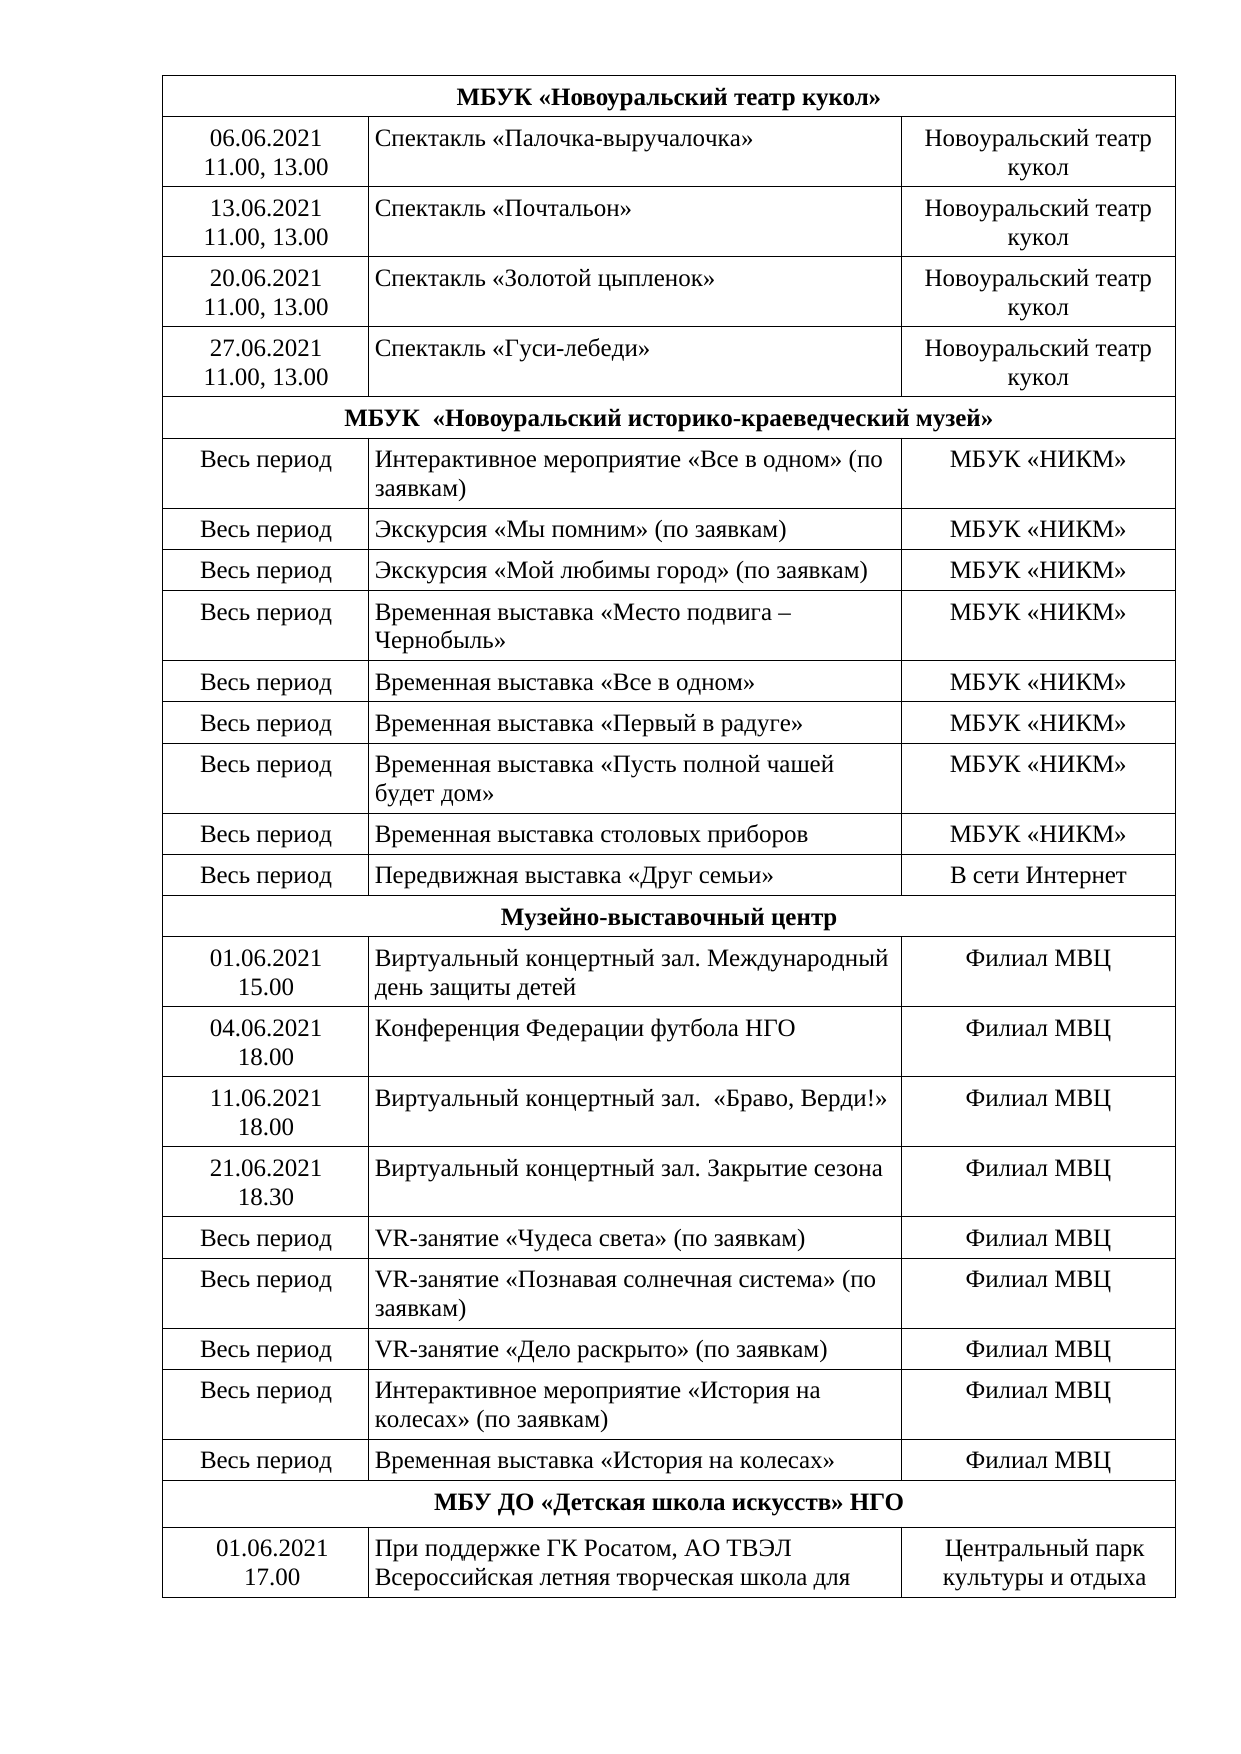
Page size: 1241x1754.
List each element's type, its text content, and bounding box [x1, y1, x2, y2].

table_cell Новоуральский театр кукол [902, 187, 1175, 256]
table_cell 27.06.2021 11.00, 13.00 [163, 327, 368, 396]
table_cell Виртуальный концертный зал. Закрытие сезона [369, 1147, 901, 1216]
table_cell МБУК «НИКМ» [902, 550, 1175, 590]
table_cell МБУК «НИКМ» [902, 439, 1175, 507]
table_cell Филиал МВЦ [902, 1440, 1175, 1480]
table_cell Филиал МВЦ [902, 937, 1175, 1006]
table_cell Весь период [163, 661, 368, 701]
table_cell Центральный парк культуры и отдыха [902, 1528, 1175, 1597]
table_cell Спектакль «Золотой цыпленок» [369, 257, 901, 326]
table_cell МБУК «НИКМ» [902, 509, 1175, 549]
table_cell Временная выставка «Пусть полной чашей будет дом» [369, 744, 901, 812]
table_cell 06.06.2021 11.00, 13.00 [163, 117, 368, 186]
table_cell Весь период [163, 1217, 368, 1257]
table_cell 04.06.2021 18.00 [163, 1007, 368, 1076]
table_cell Спектакль «Почтальон» [369, 187, 901, 256]
table_cell Филиал МВЦ [902, 1077, 1175, 1146]
table_cell Спектакль «Гуси-лебеди» [369, 327, 901, 396]
table_cell МБУК «НИКМ» [902, 814, 1175, 854]
table_cell Спектакль «Палочка-выручалочка» [369, 117, 901, 186]
table_cell Филиал МВЦ [902, 1329, 1175, 1369]
table_cell VR-занятие «Чудеса света» (по заявкам) [369, 1217, 901, 1257]
table_cell МБУК «НИКМ» [902, 591, 1175, 660]
table_cell Интерактивное мероприятие «Все в одном» (по заявкам) [369, 439, 901, 507]
table_cell Филиал МВЦ [902, 1370, 1175, 1439]
table_cell Временная выставка «Первый в радуге» [369, 702, 901, 742]
table_cell МБУК «Новоуральский театр кукол» [163, 76, 1175, 116]
table_cell 01.06.2021 17.00 [163, 1528, 368, 1597]
table_cell Филиал МВЦ [902, 1217, 1175, 1257]
table_cell Весь период [163, 744, 368, 812]
table_cell При поддержке ГК Росатом, АО ТВЭЛ Всероссийская летняя творческая школа для [369, 1528, 901, 1597]
table_cell 20.06.2021 11.00, 13.00 [163, 257, 368, 326]
table_cell Филиал МВЦ [902, 1147, 1175, 1216]
table_cell Временная выставка «История на колесах» [369, 1440, 901, 1480]
table_cell Виртуальный концертный зал. «Браво, Верди!» [369, 1077, 901, 1146]
table_cell Новоуральский театр кукол [902, 257, 1175, 326]
table_cell Конференция Федерации футбола НГО [369, 1007, 901, 1076]
table_cell Новоуральский театр кукол [902, 327, 1175, 396]
table_cell Филиал МВЦ [902, 1259, 1175, 1327]
table_cell Весь период [163, 509, 368, 549]
table_cell Весь период [163, 855, 368, 895]
table_cell VR-занятие «Познавая солнечная система» (по заявкам) [369, 1259, 901, 1327]
table_cell 21.06.2021 18.30 [163, 1147, 368, 1216]
table_cell Музейно-выставочный центр [163, 896, 1175, 936]
table_cell 11.06.2021 18.00 [163, 1077, 368, 1146]
table_cell Весь период [163, 550, 368, 590]
table_cell Экскурсия «Мы помним» (по заявкам) [369, 509, 901, 549]
table_cell Весь период [163, 702, 368, 742]
table_cell В сети Интернет [902, 855, 1175, 895]
table_cell Весь период [163, 1259, 368, 1327]
table_cell Весь период [163, 1370, 368, 1439]
table_cell Новоуральский театр кукол [902, 117, 1175, 186]
table_cell МБУ ДО «Детская школа искусств» НГО [163, 1481, 1175, 1527]
table_cell Временная выставка «Все в одном» [369, 661, 901, 701]
table_cell 13.06.2021 11.00, 13.00 [163, 187, 368, 256]
table_cell МБУК «НИКМ» [902, 661, 1175, 701]
table_cell Весь период [163, 814, 368, 854]
table_cell Весь период [163, 591, 368, 660]
table_cell VR-занятие «Дело раскрыто» (по заявкам) [369, 1329, 901, 1369]
table_cell МБУК «НИКМ» [902, 744, 1175, 812]
table_cell Весь период [163, 439, 368, 507]
table_cell Временная выставка столовых приборов [369, 814, 901, 854]
table_cell Передвижная выставка «Друг семьи» [369, 855, 901, 895]
table_cell Весь период [163, 1440, 368, 1480]
table_cell МБУК «Новоуральский историко-краеведческий музей» [163, 397, 1175, 437]
table_cell 01.06.2021 15.00 [163, 937, 368, 1006]
table_cell МБУК «НИКМ» [902, 702, 1175, 742]
table_cell Виртуальный концертный зал. Международный день защиты детей [369, 937, 901, 1006]
table_cell Весь период [163, 1329, 368, 1369]
table_cell Филиал МВЦ [902, 1007, 1175, 1076]
table_cell Интерактивное мероприятие «История на колесах» (по заявкам) [369, 1370, 901, 1439]
table_cell Временная выставка «Место подвига – Чернобыль» [369, 591, 901, 660]
table_cell Экскурсия «Мой любимы город» (по заявкам) [369, 550, 901, 590]
